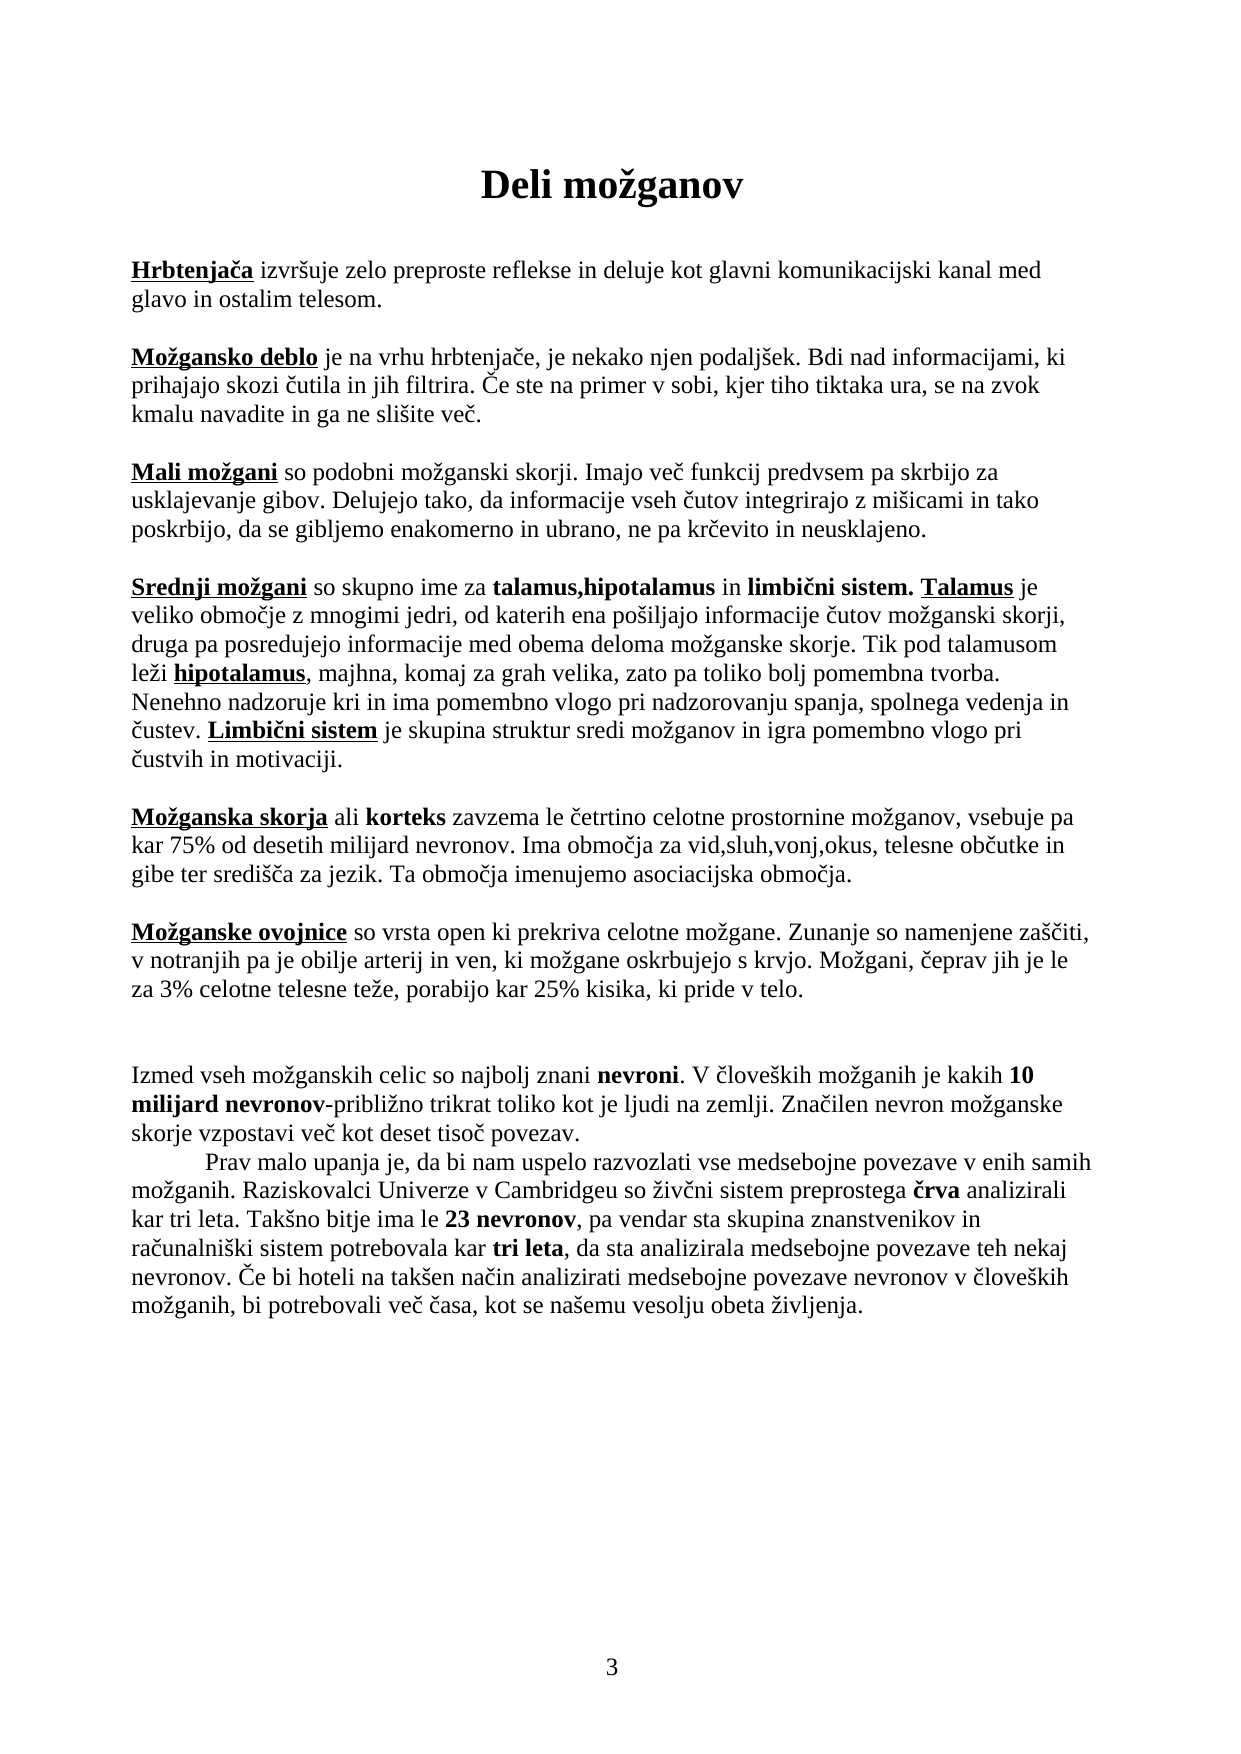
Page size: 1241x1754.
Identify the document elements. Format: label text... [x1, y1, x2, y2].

text Možganska skorja ali korteks zavzema le četrtino celotne prostornine možganov, vsebuje pa kar 75% od desetih milijard nevronov. Ima območja za vid,sluh,vonj,okus, telesne občutke in gibe ter središča za jezik. Ta območja imenujemo asociacijska območja. [131, 802, 1093, 888]
text Mali možgani so podobni možganski skorji. Imajo več funkcij predvsem pa skrbijo za usklajevanje gibov. Delujejo tako, da informacije vseh čutov integrirajo z mišicami in tako poskrbijo, da se gibljemo enakomerno in ubrano, ne pa krčevito in neusklajeno. [131, 457, 1093, 543]
text Možganske ovojnice so vrsta open ki prekriva celotne možgane. Zunanje so namenjene zaščiti, v notranjih pa je obilje arterij in ven, ki možgane oskrbujejo s krvjo. Možgani, čeprav jih je le za 3% celotne telesne teže, porabijo kar 25% kisika, ki pride v telo. [131, 917, 1093, 1003]
text Izmed vseh možganskih celic so najbolj znani nevroni. V človeških možganih je kakih 10 milijard nevronov-približno trikrat toliko kot je ljudi na zemlji. Značilen nevron možganske skorje vzpostavi več kot deset tisoč povezav. [131, 1061, 1093, 1147]
text Hrbtenjača izvršuje zelo preproste reflekse in deluje kot glavni komunikacijski kanal med glavo in ostalim telesom. [131, 256, 1093, 313]
text Deli možganov [131, 160, 1093, 208]
text Prav malo upanja je, da bi nam uspelo razvozlati vse medsebojne povezave v enih samih možganih. Raziskovalci Univerze v Cambridgeu so živčni sistem preprostega črva analizirali kar tri leta. Takšno bitje ima le 23 nevronov, pa vendar sta skupina znanstvenikov in računalniški sistem potrebovala kar tri leta, da sta analizirala medsebojne povezave teh nekaj nevronov. Če bi hoteli na takšen način analizirati medsebojne povezave nevronov v človeških možganih, bi potrebovali več časa, kot se našemu vesolju obeta življenja. [131, 1147, 1093, 1319]
text Srednji možgani so skupno ime za talamus,hipotalamus in limbični sistem. Talamus je veliko območje z mnogimi jedri, od katerih ena pošiljajo informacije čutov možganski skorji, druga pa posredujejo informacije med obema deloma možganske skorje. Tik pod talamusom leži hipotalamus, majhna, komaj za grah velika, zato pa toliko bolj pomembna tvorba. Nenehno nadzoruje kri in ima pomembno vlogo pri nadzorovanju spanja, spolnega vedenja in čustev. Limbični sistem je skupina struktur sredi možganov in igra pomembno vlogo pri čustvih in motivaciji. [131, 572, 1093, 773]
text Možgansko deblo je na vrhu hrbtenjače, je nekako njen podaljšek. Bdi nad informacijami, ki prihajajo skozi čutila in jih filtrira. Če ste na primer v sobi, kjer tiho tiktaka ura, se na zvok kmalu navadite in ga ne slišite več. [131, 342, 1093, 428]
